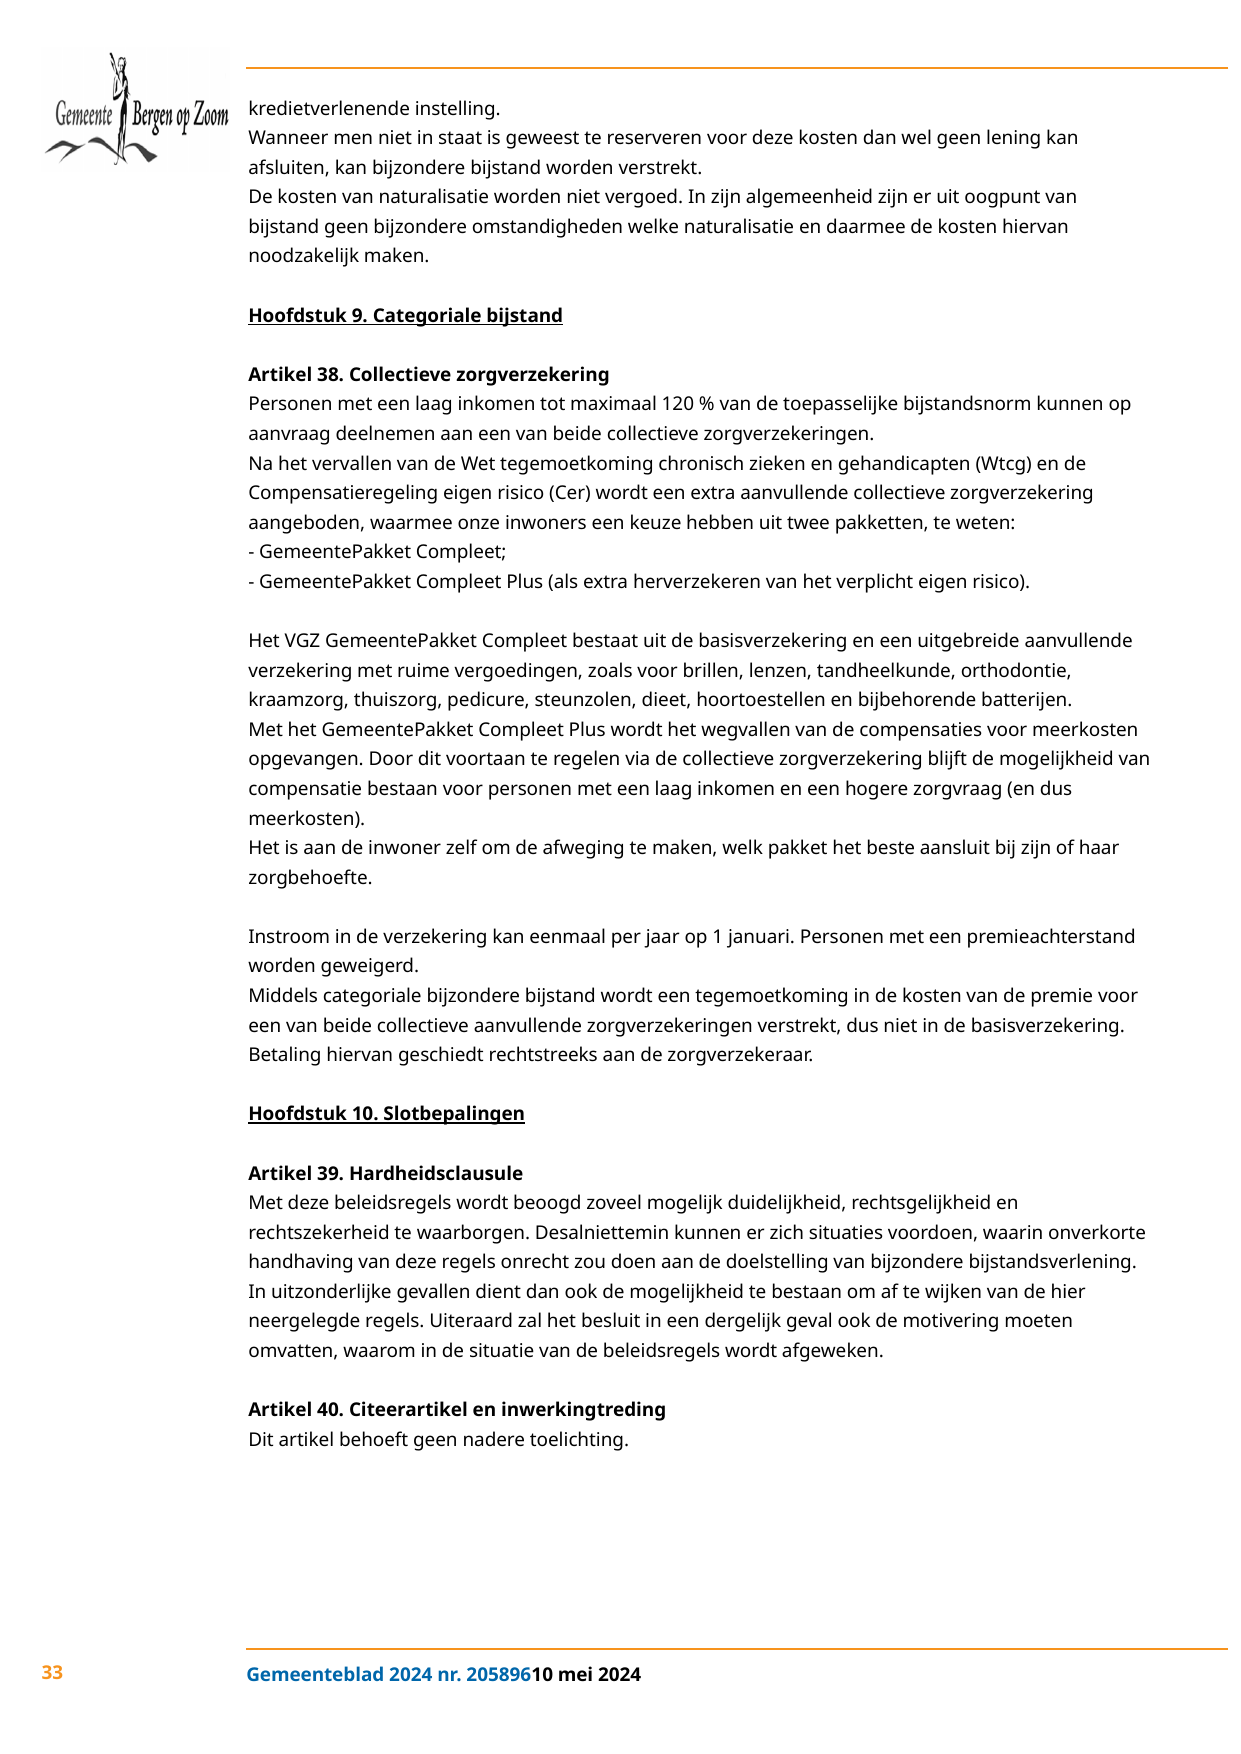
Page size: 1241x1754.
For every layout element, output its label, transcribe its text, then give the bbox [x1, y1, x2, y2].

text Het VGZ GemeentePakket Compleet bestaat uit de basisverzekering en een uitgebreide aanvullende verzekering met ruime vergoedingen, zoals voor brillen, lenzen, tandheelkunde, orthodontie, kraamzorg, thuiszorg, pedicure, steunzolen, dieet, hoortoestellen en bijbehorende batterijen. [248, 627, 1152, 712]
text Het is aan de inwoner zelf om de afweging te maken, welk pakket het beste aansluit bij zijn of haar zorgbehoefte. [248, 834, 1152, 890]
text Hoofdstuk 9. Categoriale bijstand [248, 302, 1152, 328]
text Met deze beleidsregels wordt beoogd zoveel mogelijk duidelijkheid, rechtsgelijkheid en rechtszekerheid te waarborgen. Desalniettemin kunnen er zich situaties voordoen, waarin onverkorte handhaving van deze regels onrecht zou doen aan de doelstelling van bijzondere bijstandsverlening. [248, 1189, 1152, 1274]
text Hoofdstuk 10. Slotbepalingen [248, 1101, 1152, 1126]
text In uitzonderlijke gevallen dient dan ook de mogelijkheid te bestaan om af te wijken van de hier neergelegde regels. Uiteraard zal het besluit in een dergelijk geval ook de motivering moeten omvatten, waarom in de situatie van de beleidsregels wordt afgeweken. [248, 1278, 1152, 1363]
text Middels categoriale bijzondere bijstand wordt een tegemoetkoming in de kosten van de premie voor een van beide collectieve aanvullende zorgverzekeringen verstrekt, dus niet in de basisverzekering. Betaling hiervan geschiedt rechtstreeks aan de zorgverzekeraar. [248, 982, 1152, 1067]
text Wanneer men niet in staat is geweest te reserveren voor deze kosten dan wel geen lening kan afsluiten, kan bijzondere bijstand worden verstrekt. [248, 124, 1152, 180]
text Dit artikel behoeft geen nadere toelichting. [248, 1426, 1152, 1452]
picture [41, 47, 231, 172]
text Artikel 39. Hardheidsclausule [248, 1160, 1152, 1186]
text - GemeentePakket Compleet; [248, 538, 1152, 564]
text kredietverlenende instelling. [248, 95, 1152, 121]
text Personen met een laag inkomen tot maximaal 120 % van de toepasselijke bijstandsnorm kunnen op aanvraag deelnemen aan een van beide collectieve zorgverzekeringen. [248, 391, 1152, 446]
text De kosten van naturalisatie worden niet vergoed. In zijn algemeenheid zijn er uit oogpunt van bijstand geen bijzondere omstandigheden welke naturalisatie en daarmee de kosten hiervan noodzakelijk maken. [248, 183, 1152, 268]
text Na het vervallen van de Wet tegemoetkoming chronisch zieken en gehandicapten (Wtcg) en de Compensatieregeling eigen risico (Cer) wordt een extra aanvullende collectieve zorgverzekering aangeboden, waarmee onze inwoners een keuze hebben uit twee pakketten, te weten: [248, 450, 1152, 535]
text Artikel 40. Citeerartikel en inwerkingtreding [248, 1396, 1152, 1422]
text Met het GemeentePakket Compleet Plus wordt het wegvallen van de compensaties voor meerkosten opgevangen. Door dit voortaan te regelen via de collectieve zorgverzekering blijft de mogelijkheid van compensatie bestaan voor personen met een laag inkomen en een hogere zorgvraag (en dus meerkosten). [248, 716, 1152, 831]
text - GemeentePakket Compleet Plus (als extra herverzekeren van het verplicht eigen risico). [248, 568, 1152, 594]
text Artikel 38. Collectieve zorgverzekering [248, 361, 1152, 387]
text Instroom in de verzekering kan eenmaal per jaar op 1 januari. Personen met een premieachterstand worden geweigerd. [248, 923, 1152, 978]
